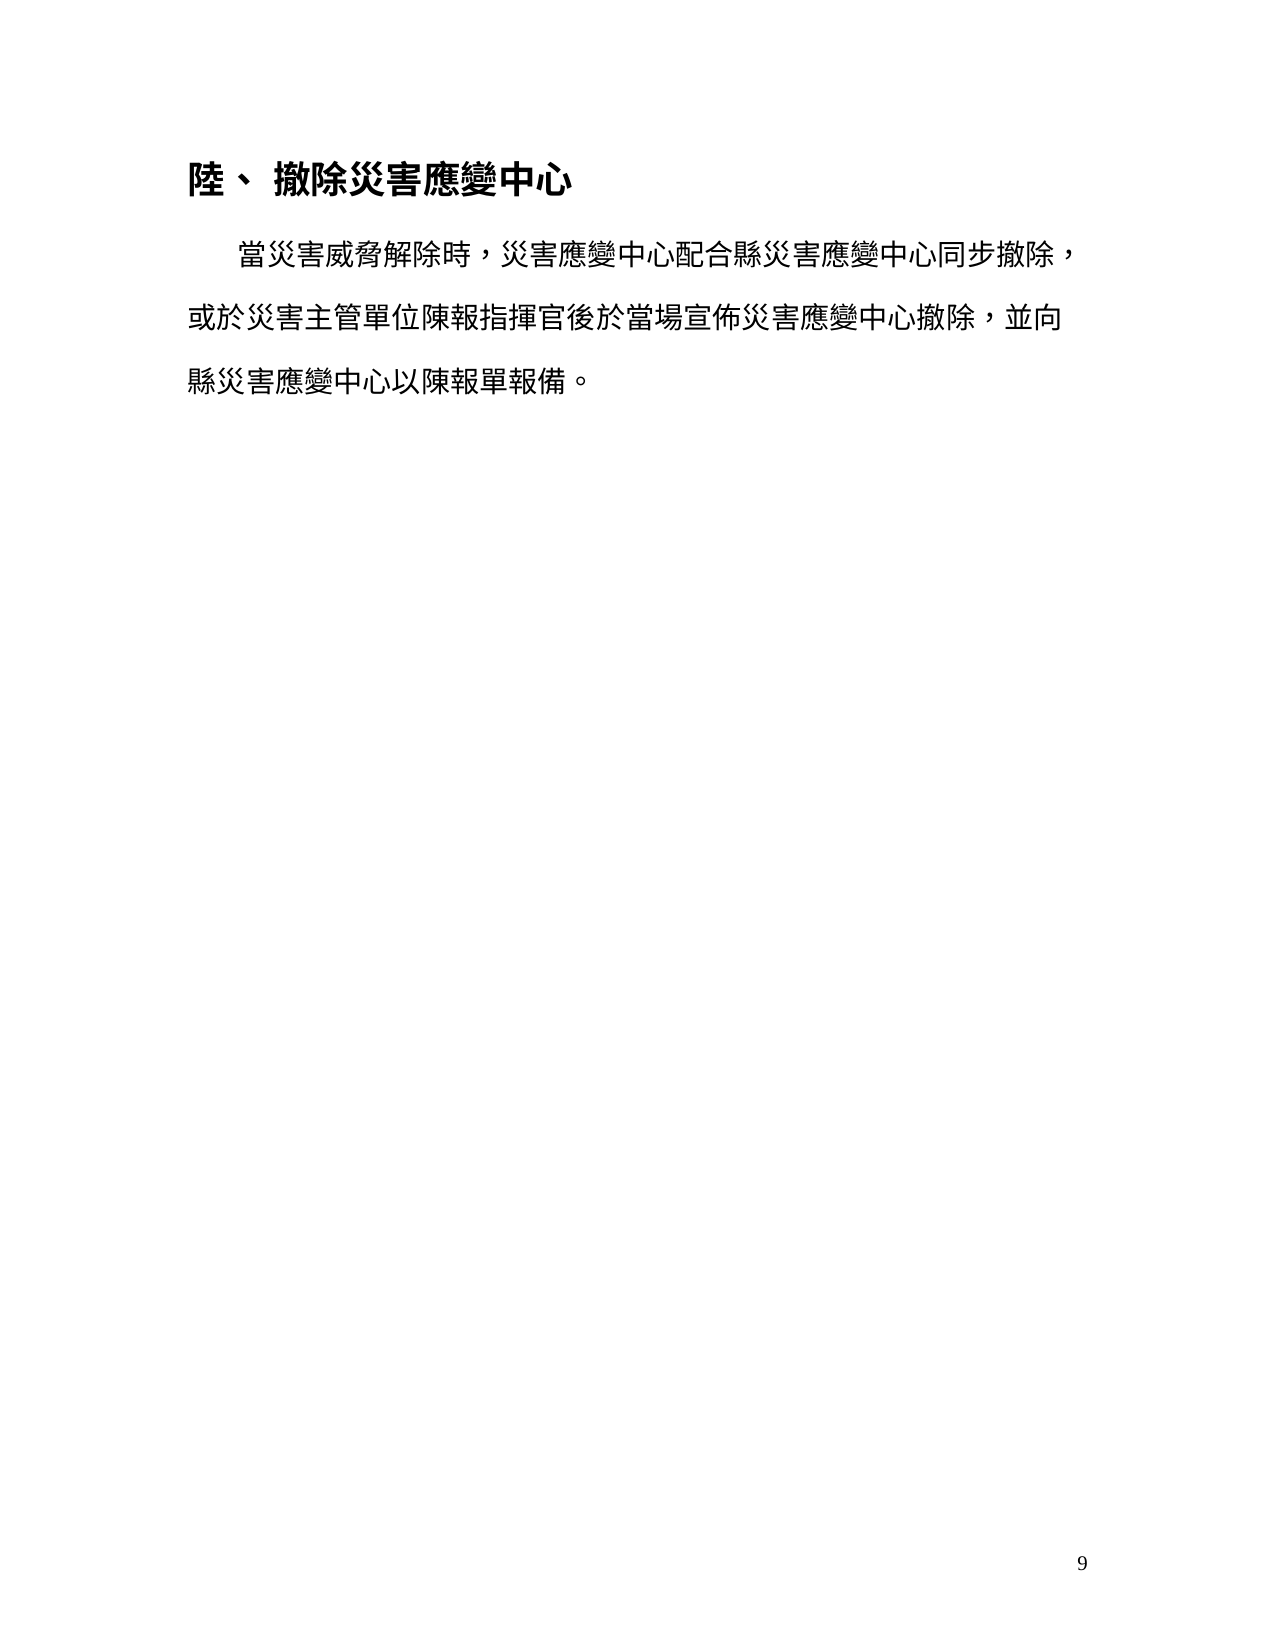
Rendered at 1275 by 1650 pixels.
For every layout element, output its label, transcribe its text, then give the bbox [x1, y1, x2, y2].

text 陸、 撤除災害應變中心 [187, 150, 1087, 204]
text 當災害威脅解除時，災害應變中心配合縣災害應變中心同步撤除，或於災害主管單位陳報指揮官後於當場宣佈災害應變中心撤除，並向縣災害應變中心以陳報單報備。 [187, 231, 1087, 401]
